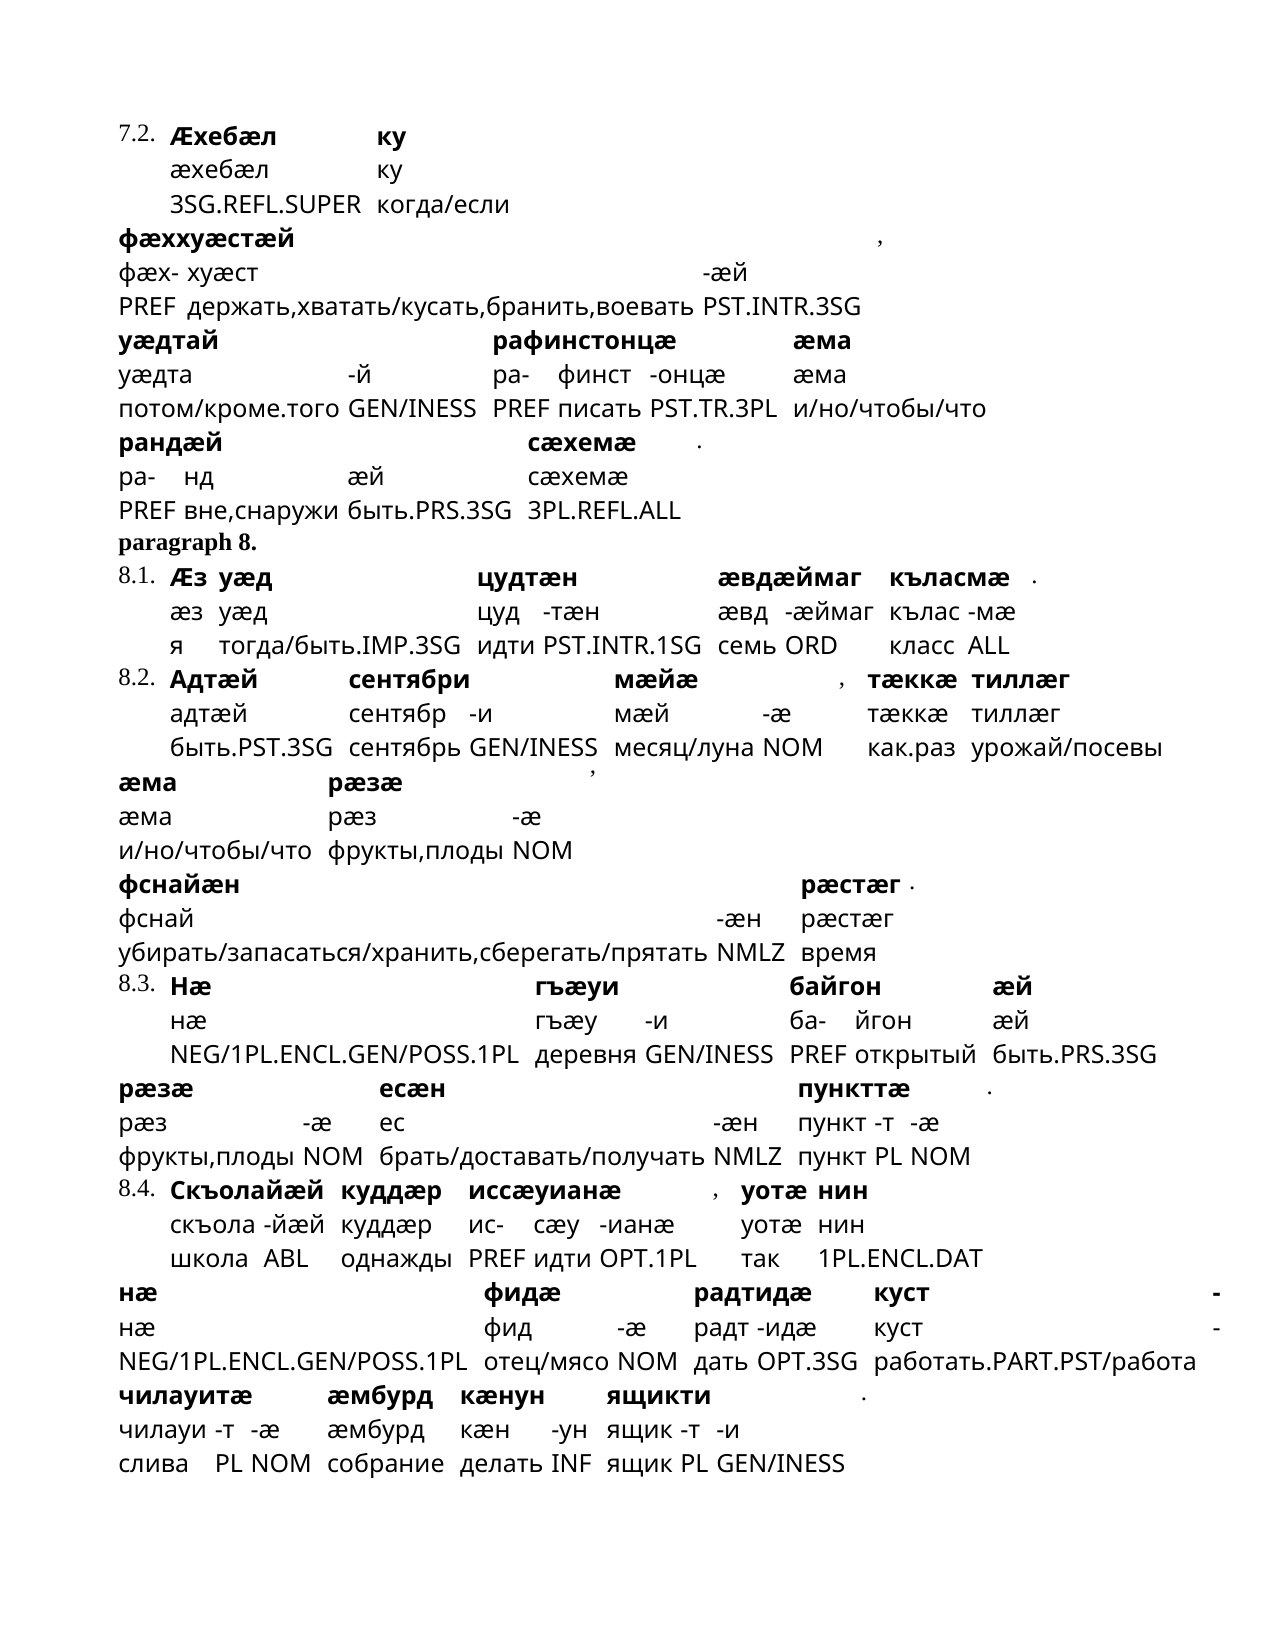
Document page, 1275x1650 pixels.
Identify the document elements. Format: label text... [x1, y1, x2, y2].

text æхебæл [169, 152, 361, 186]
text радт [693, 1309, 749, 1343]
text ALL [968, 628, 1016, 662]
text уæдтай [118, 322, 484, 357]
text сæхемæ [527, 459, 681, 493]
text æма [793, 322, 994, 357]
text рандæй [118, 425, 520, 459]
text æй [347, 459, 512, 493]
text брать/доставать/получать [379, 1139, 705, 1173]
text -æн [716, 900, 785, 934]
text ящик [607, 1411, 673, 1445]
text нæ [169, 1003, 519, 1037]
text быть.PRS.3SG [992, 1037, 1157, 1071]
text рæз [118, 1105, 295, 1139]
text тиллæг [971, 696, 1163, 730]
text куст [873, 1309, 1197, 1343]
text идти [533, 1241, 592, 1275]
text мæйæ [613, 662, 831, 696]
text уæд [218, 560, 469, 594]
text ра- [492, 357, 550, 391]
text 1PL.ENCL.DAT [817, 1241, 983, 1275]
text фрукты,плоды [118, 1139, 295, 1173]
text ку [376, 118, 518, 152]
text байгон [789, 968, 984, 1003]
text paragraph 8. [118, 527, 1249, 556]
text NMLZ [713, 1139, 782, 1173]
text открытый [854, 1037, 977, 1071]
text убирать/запасаться/хранить,сберегать/прятать [118, 934, 709, 968]
text фæххуæстæй [118, 220, 869, 254]
text писать [557, 391, 642, 425]
text иссæуианæ [468, 1173, 705, 1207]
text NOM [617, 1343, 678, 1377]
text PST.INTR.1SG [543, 628, 702, 662]
text OPT.3SG [757, 1343, 858, 1377]
text нд [183, 459, 339, 493]
text ящикти [607, 1377, 853, 1411]
text рæз [327, 798, 504, 832]
text æй [992, 1003, 1157, 1037]
text 3SG.REFL.SUPER [169, 186, 361, 220]
text NOM [910, 1139, 971, 1173]
text тиллæг [971, 662, 1171, 696]
text кæнун [459, 1377, 599, 1411]
text 8.4. [118, 1173, 162, 1202]
text и/но/чтобы/что [793, 391, 987, 425]
text 3PL.REFL.ALL [527, 493, 681, 527]
text фснайæн [118, 866, 793, 900]
text NMLZ [716, 934, 785, 968]
text чилауитæ [118, 1377, 319, 1411]
text -тæн [543, 594, 702, 628]
text уæд [218, 594, 461, 628]
text æмбурд [327, 1411, 444, 1445]
text ’ [588, 764, 609, 793]
text ба- [789, 1003, 847, 1037]
text фид [483, 1309, 609, 1343]
text Скъолайæй [169, 1173, 333, 1207]
text GEN/INESS [644, 1037, 774, 1071]
text NEG/1PL.ENCL.GEN/POSS.1PL [118, 1343, 468, 1377]
text -т [680, 1411, 708, 1445]
text , [838, 662, 859, 691]
text NOM [762, 730, 823, 764]
text -й [348, 357, 477, 391]
text цуд [477, 594, 535, 628]
text PL [680, 1445, 708, 1479]
text ABL [263, 1241, 325, 1275]
text сентябри [348, 662, 606, 696]
text ORD [784, 628, 874, 662]
text адтæй [169, 696, 333, 730]
text ра- [118, 459, 176, 493]
text PST.TR.3PL [649, 391, 778, 425]
text cобрание [327, 1445, 444, 1479]
text кæн [459, 1411, 543, 1445]
text радтидæ [693, 1275, 866, 1309]
text -æ [617, 1309, 678, 1343]
text как.раз [867, 730, 956, 764]
text пункттæ [797, 1071, 979, 1105]
text нæ [118, 1275, 476, 1309]
text . [1031, 560, 1052, 588]
text INF [551, 1445, 592, 1479]
text слива [118, 1445, 207, 1479]
text рæстæг [800, 900, 894, 934]
text . [861, 1377, 882, 1406]
text ис- [468, 1207, 526, 1241]
text ес [379, 1105, 705, 1139]
text рæстæг [800, 866, 901, 900]
text . [909, 866, 930, 895]
text быть.PST.3SG [169, 730, 333, 764]
text урожай/посевы [971, 730, 1163, 764]
text -ун [551, 1411, 592, 1445]
text куст [873, 1275, 1205, 1309]
text йгон [854, 1003, 977, 1037]
text OPT.1PL [599, 1241, 697, 1275]
text деревня [534, 1037, 637, 1071]
text GEN/INESS [348, 391, 477, 425]
text быть.PRS.3SG [347, 493, 512, 527]
text æма [118, 798, 312, 832]
text кълас [889, 594, 960, 628]
text æмбурд [327, 1377, 452, 1411]
text -æ [302, 1105, 364, 1139]
text -т [874, 1105, 902, 1139]
text пункт [797, 1105, 867, 1139]
text -æ [250, 1411, 312, 1445]
text къласмæ [889, 560, 1024, 594]
text NEG/1PL.ENCL.GEN/POSS.1PL [169, 1037, 519, 1071]
text æз [169, 594, 203, 628]
text фидæ [483, 1275, 686, 1309]
text -т [214, 1411, 243, 1445]
text PREF [118, 493, 176, 527]
text - [1212, 1309, 1233, 1343]
text PREF [118, 288, 179, 322]
text фрукты,плоды [327, 832, 504, 866]
text сентябр [348, 696, 461, 730]
text фæх- [118, 254, 179, 288]
text и/но/чтобы/что [118, 832, 312, 866]
text работать.PART.PST/работа [873, 1343, 1197, 1377]
text время [800, 934, 894, 968]
text потом/кроме.того [118, 391, 340, 425]
text дать [693, 1343, 749, 1377]
text PL [874, 1139, 902, 1173]
text GEN/INESS [469, 730, 598, 764]
text сæу [533, 1207, 592, 1241]
text сæхемæ [527, 425, 689, 459]
text тæккæ [867, 696, 956, 730]
text -æй [702, 254, 862, 288]
text . [986, 1071, 1007, 1099]
text гъæуи [534, 968, 782, 1003]
text PREF [468, 1241, 526, 1275]
text фснай [118, 900, 709, 934]
text цудтæн [477, 560, 710, 594]
text отец/мясо [483, 1343, 609, 1377]
text æй [992, 968, 1165, 1003]
text GEN/INESS [716, 1445, 845, 1479]
text 7.2. [118, 118, 162, 147]
text æма [118, 764, 320, 798]
text финст [557, 357, 642, 391]
text NOM [302, 1139, 364, 1173]
text -æн [713, 1105, 782, 1139]
text есæн [379, 1071, 790, 1105]
text PL [214, 1445, 243, 1479]
text Нæ [169, 968, 527, 1003]
text - [1212, 1275, 1241, 1309]
text нин [817, 1207, 983, 1241]
text скъола [169, 1207, 256, 1241]
text класс [889, 628, 960, 662]
text нин [817, 1173, 991, 1207]
text семь [717, 628, 777, 662]
text я [169, 628, 203, 662]
text , [877, 220, 898, 249]
text PREF [492, 391, 550, 425]
text вне,снаружи [183, 493, 339, 527]
text , [712, 1173, 733, 1202]
text 8.1. [118, 560, 162, 588]
text так [741, 1241, 802, 1275]
text 8.2. [118, 662, 162, 691]
text Æз [169, 560, 211, 594]
text хуæст [187, 254, 695, 288]
text -ианæ [599, 1207, 697, 1241]
text уæдта [118, 357, 340, 391]
text -и [716, 1411, 845, 1445]
text Адтæй [169, 662, 341, 696]
text -и [644, 1003, 774, 1037]
text месяц/луна [613, 730, 754, 764]
text -æ [512, 798, 573, 832]
text рæзæ [327, 764, 581, 798]
text NOM [512, 832, 573, 866]
text тæккæ [867, 662, 963, 696]
text PREF [789, 1037, 847, 1071]
text рæзæ [118, 1071, 371, 1105]
text æвд [717, 594, 777, 628]
text æвдæймаг [717, 560, 881, 594]
text пункт [797, 1139, 867, 1173]
text уотæ [741, 1207, 802, 1241]
text -онцæ [649, 357, 778, 391]
text ящик [607, 1445, 673, 1479]
text гъæу [534, 1003, 637, 1037]
text -æ [762, 696, 823, 730]
text идти [477, 628, 535, 662]
text -æ [910, 1105, 971, 1139]
text ку [376, 152, 510, 186]
text когда/если [376, 186, 510, 220]
text куддæр [340, 1207, 453, 1241]
text нæ [118, 1309, 468, 1343]
text -æймаг [784, 594, 874, 628]
text PST.INTR.3SG [702, 288, 862, 322]
text делать [459, 1445, 543, 1479]
text -йæй [263, 1207, 325, 1241]
text æма [793, 357, 987, 391]
text рафинстонцæ [492, 322, 785, 357]
text 8.3. [118, 968, 162, 997]
text чилауи [118, 1411, 207, 1445]
text сентябрь [348, 730, 461, 764]
text уотæ [741, 1173, 810, 1207]
text куддæр [340, 1173, 460, 1207]
text -идæ [757, 1309, 858, 1343]
text Æхебæл [169, 118, 369, 152]
text мæй [613, 696, 754, 730]
text -мæ [968, 594, 1016, 628]
text школа [169, 1241, 256, 1275]
text -и [469, 696, 598, 730]
text NOM [250, 1445, 312, 1479]
text тогда/быть.IMP.3SG [218, 628, 461, 662]
text . [696, 425, 717, 453]
text держать,хватать/кусать,бранить,воевать [187, 288, 695, 322]
text однажды [340, 1241, 453, 1275]
